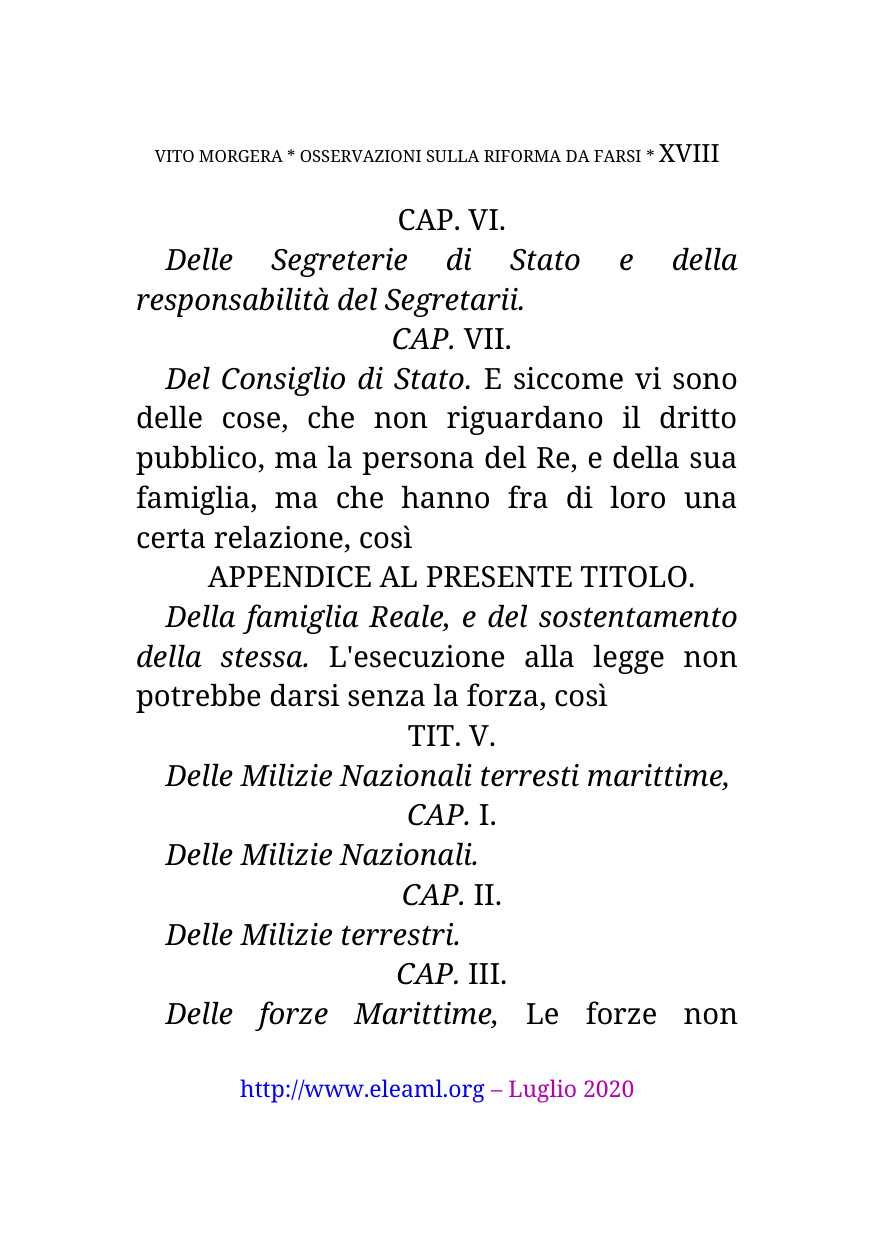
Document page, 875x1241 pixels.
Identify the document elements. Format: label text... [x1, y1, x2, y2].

text CAP. II. [136, 874, 738, 914]
text CAP. III. [136, 953, 738, 993]
text CAP. VII. [136, 318, 738, 358]
text Delle Segreterie di Stato e della responsabilità del Segretarii. [136, 239, 738, 318]
text APPENDICE AL PRESENTE TITOLO. [136, 557, 738, 596]
text CAP. VI. [136, 199, 738, 239]
text Delle Milizie terrestri. [136, 914, 738, 953]
text Del Consiglio di Stato. E siccome vi sono delle cose, che non riguardano il dritto pubblico, ma la persona del Re, e della sua famiglia, ma che hanno fra di loro una certa relazione, così [136, 358, 738, 557]
text Della famiglia Reale, e del sostentamento della stessa. L'esecuzione alla legge non potrebbe darsi senza la forza, così [136, 596, 738, 715]
text CAP. I. [136, 795, 738, 834]
text Delle Milizie Nazionali terresti marittime, [136, 755, 738, 795]
text Delle Milizie Nazionali. [136, 834, 738, 874]
text TIT. V. [136, 715, 738, 755]
text Delle forze Marittime, Le forze non [136, 993, 738, 1033]
